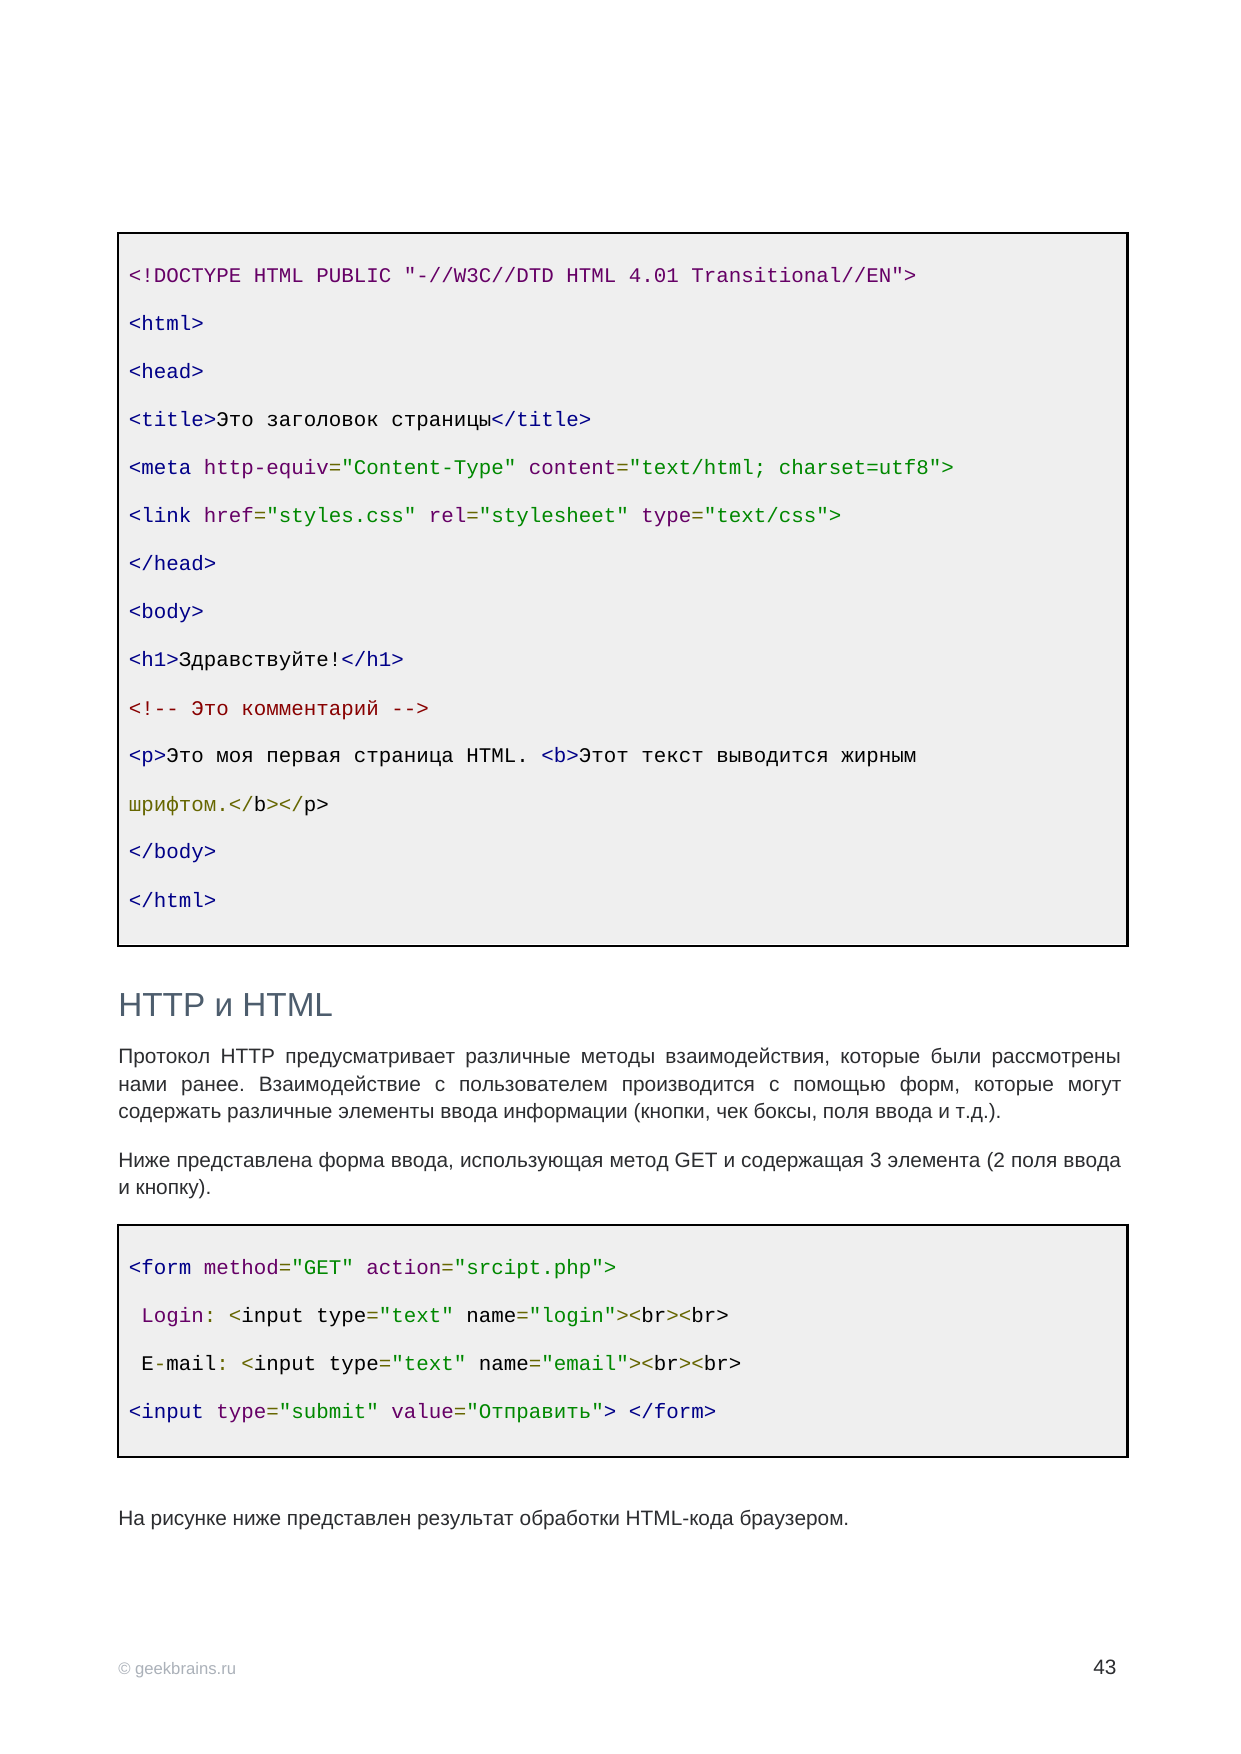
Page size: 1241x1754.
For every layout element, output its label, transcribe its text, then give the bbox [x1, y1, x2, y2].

text Протокол HTTP предусматривает различные методы взаимодействия, которые были рассмотрены нами ранее. Взаимодействие с пользователем производится с помощью форм, которые могут содержать различные элементы ввода информации (кнопки, чек боксы, поля ввода и т.д.). [118, 1044, 1122, 1123]
text На рисунке ниже представлен результат обработки HTML-кода браузером. [118, 1479, 1122, 1530]
table_header <!DOCTYPE HTML PUBLIC "-//W3C//DTD HTML 4.01 Transitional//EN"> <html> <head> <title>Это заголовок страницы</title> <meta http-equiv="Content-Type" content="text/html; charset=utf8"> <link href="styles.css" rel="stylesheet" type="text/css"> </head> <body> <h1>Здравствуйте!</h1> <!-- Это комментарий --> <p>Это моя первая страница HTML. <b>Этот текст выводится жирным шрифтом.</b></p> </body> </html> [119, 234, 1126, 944]
table_header <form method="GET" action="srcipt.php"> Login: <input type="text" name="login"><br><br> E-mail: <input type="text" name="email"><br><br> <input type="submit" value="Отправить"> </form> [119, 1226, 1126, 1456]
subtitle HTTP и HTML [118, 985, 1122, 1023]
text Ниже представлена форма ввода, использующая метод GET и содержащая 3 элемента (2 поля ввода и кнопку). [118, 1148, 1122, 1199]
